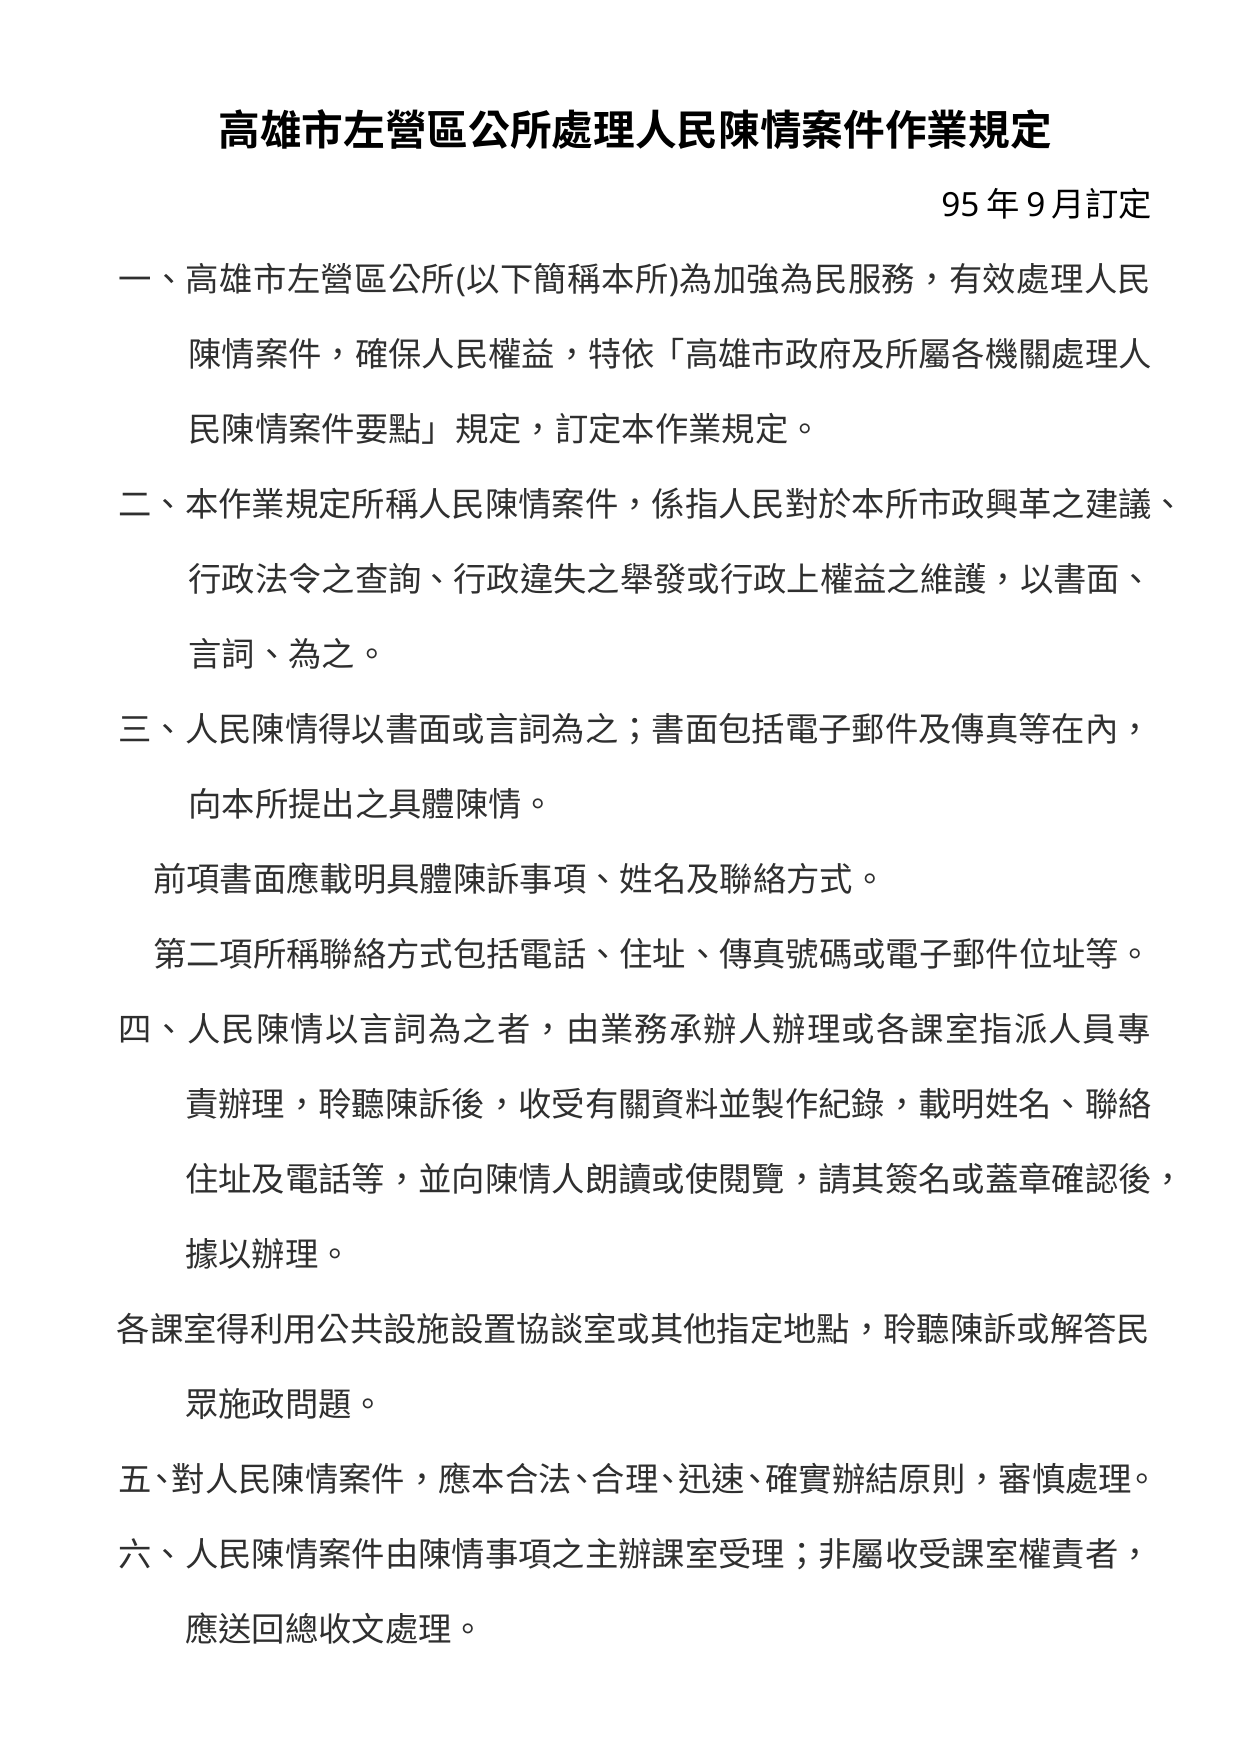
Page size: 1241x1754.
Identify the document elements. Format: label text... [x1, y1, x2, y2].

text 六、人民陳情案件由陳情事項之主辦課室受理；非屬收受課室權責者， 應送回總收文處理。 [118, 1514, 1152, 1664]
text 第二項所稱聯絡方式包括電話、住址、傳真號碼或電子郵件位址等。 [118, 914, 1152, 989]
text 二、本作業規定所稱人民陳情案件，係指人民對於本所市政興革之建議、行政法令之查詢、行政違失之舉發或行政上權益之維護，以書面、言詞、為之。 [118, 464, 1152, 689]
text 一、高雄市左營區公所(以下簡稱本所)為加強為民服務，有效處理人民陳情案件，確保人民權益，特依「高雄市政府及所屬各機關處理人民陳情案件要點」規定，訂定本作業規定。 [118, 239, 1152, 464]
text 95年9月訂定 [118, 164, 1152, 239]
text 前項書面應載明具體陳訴事項、姓名及聯絡方式。 [118, 839, 1152, 914]
text 高雄市左營區公所處理人民陳情案件作業規定 [118, 89, 1152, 164]
text 各課室得利用公共設施設置協談室或其他指定地點，聆聽陳訴或解答民眾施政問題。 [47, 1289, 1152, 1439]
text 三、人民陳情得以書面或言詞為之；書面包括電子郵件及傳真等在內，向本所提出之具體陳情。 [118, 689, 1152, 839]
text 四、人民陳情以言詞為之者，由業務承辦人辦理或各課室指派人員專 責辦理，聆聽陳訴後，收受有關資料並製作紀錄，載明姓名、聯絡住址及電話等，並向陳情人朗讀或使閱覽，請其簽名或蓋章確認後，據以辦理。 [118, 989, 1152, 1289]
text 五、對人民陳情案件，應本合法、合理、迅速、確實辦結原則，審慎處理。 [118, 1439, 1152, 1514]
